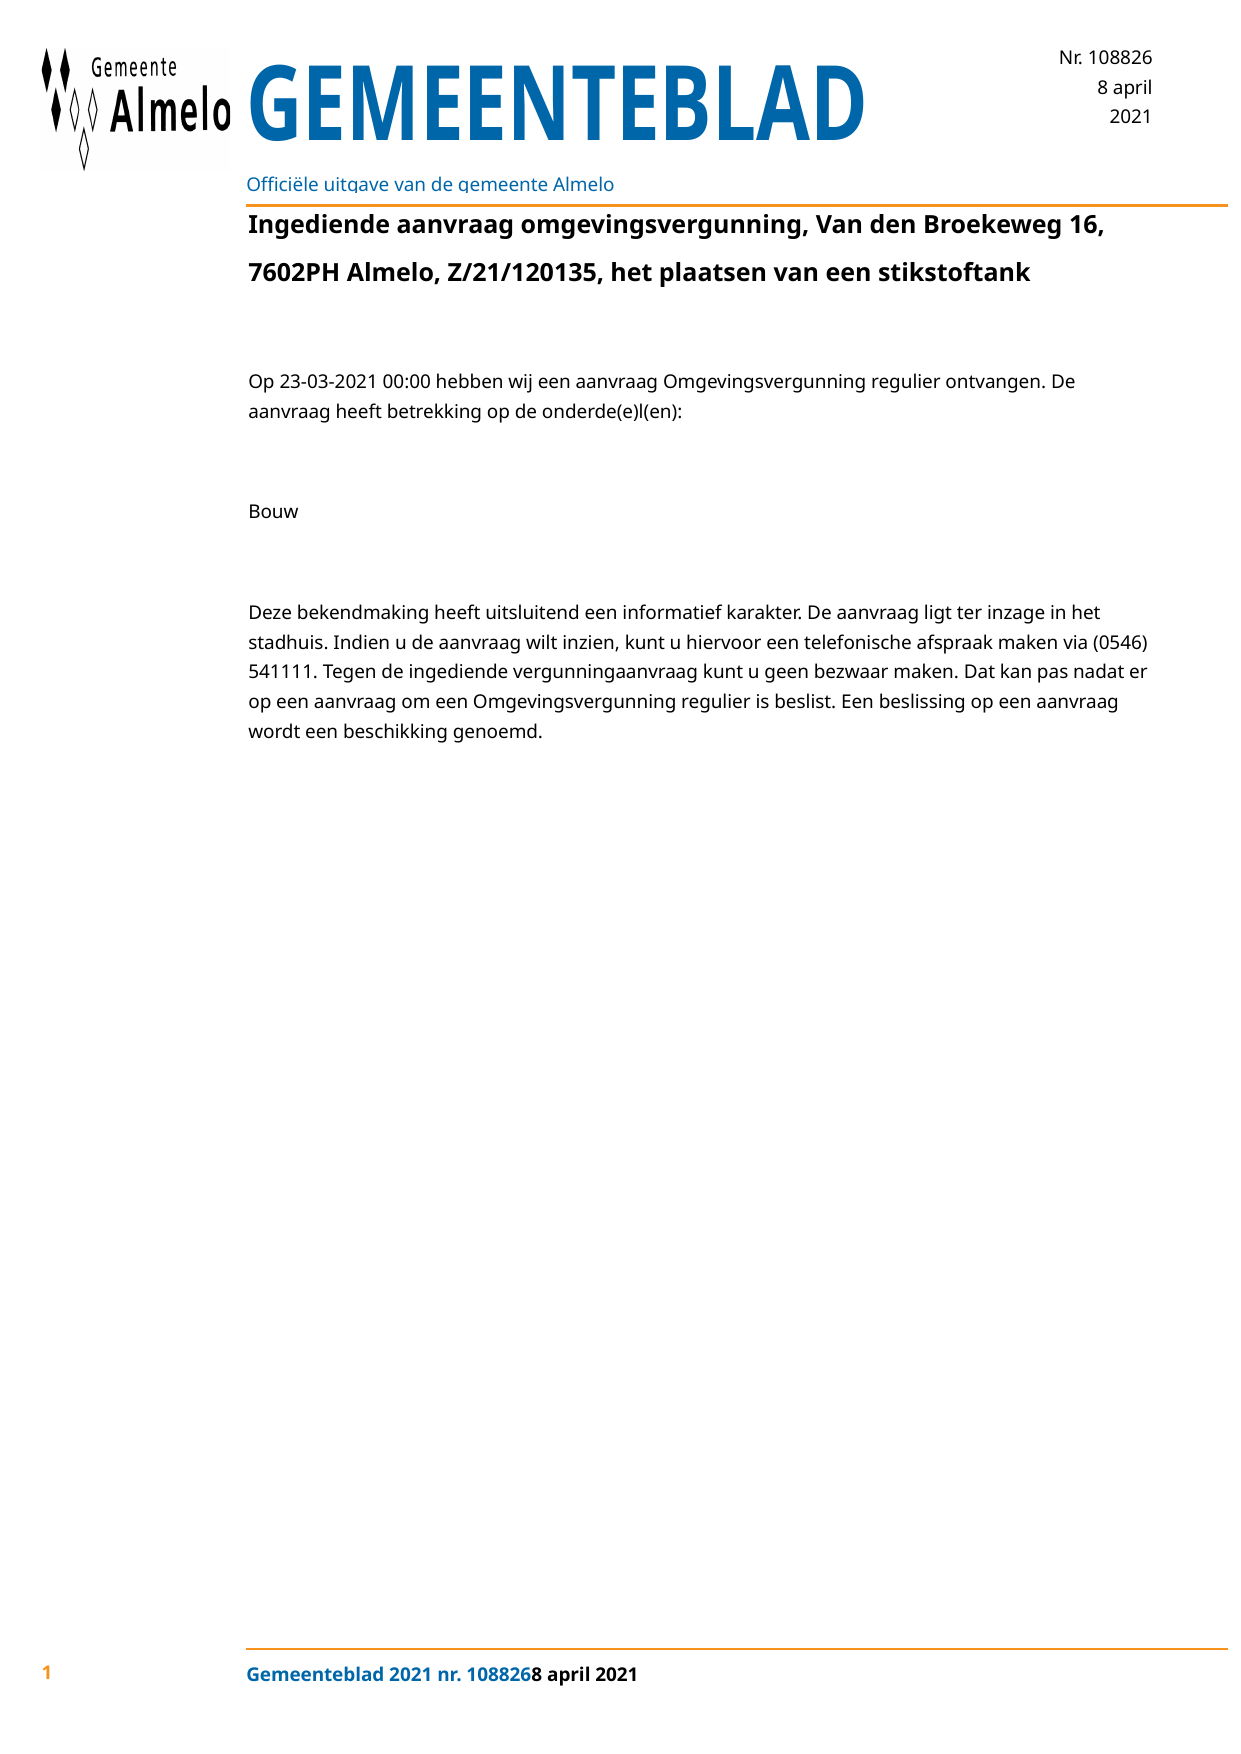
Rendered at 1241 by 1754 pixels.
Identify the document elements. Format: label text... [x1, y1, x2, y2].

text Bouw [248, 499, 1152, 524]
text Op 23-03-2021 00:00 hebben wij een aanvraag Omgevingsvergunning regulier ontvangen. De aanvraag heeft betrekking op de onderde(e)l(en): [248, 368, 1152, 424]
picture [41, 47, 231, 172]
text Deze bekendmaking heeft uitsluitend een informatief karakter. De aanvraag ligt ter inzage in het stadhuis. Indien u de aanvraag wilt inzien, kunt u hiervoor een telefonische afspraak maken via (0546) 541111. Tegen de ingediende vergunningaanvraag kunt u geen bezwaar maken. Dat kan pas nadat er op een aanvraag om een Omgevingsvergunning regulier is beslist. Een beslissing op een aanvraag wordt een beschikking genoemd. [248, 599, 1152, 744]
text Ingediende aanvraag omgevingsvergunning, Van den Broekeweg 16, 7602PH Almelo, Z/21/120135, het plaatsen van een stikstoftank [248, 207, 1152, 288]
